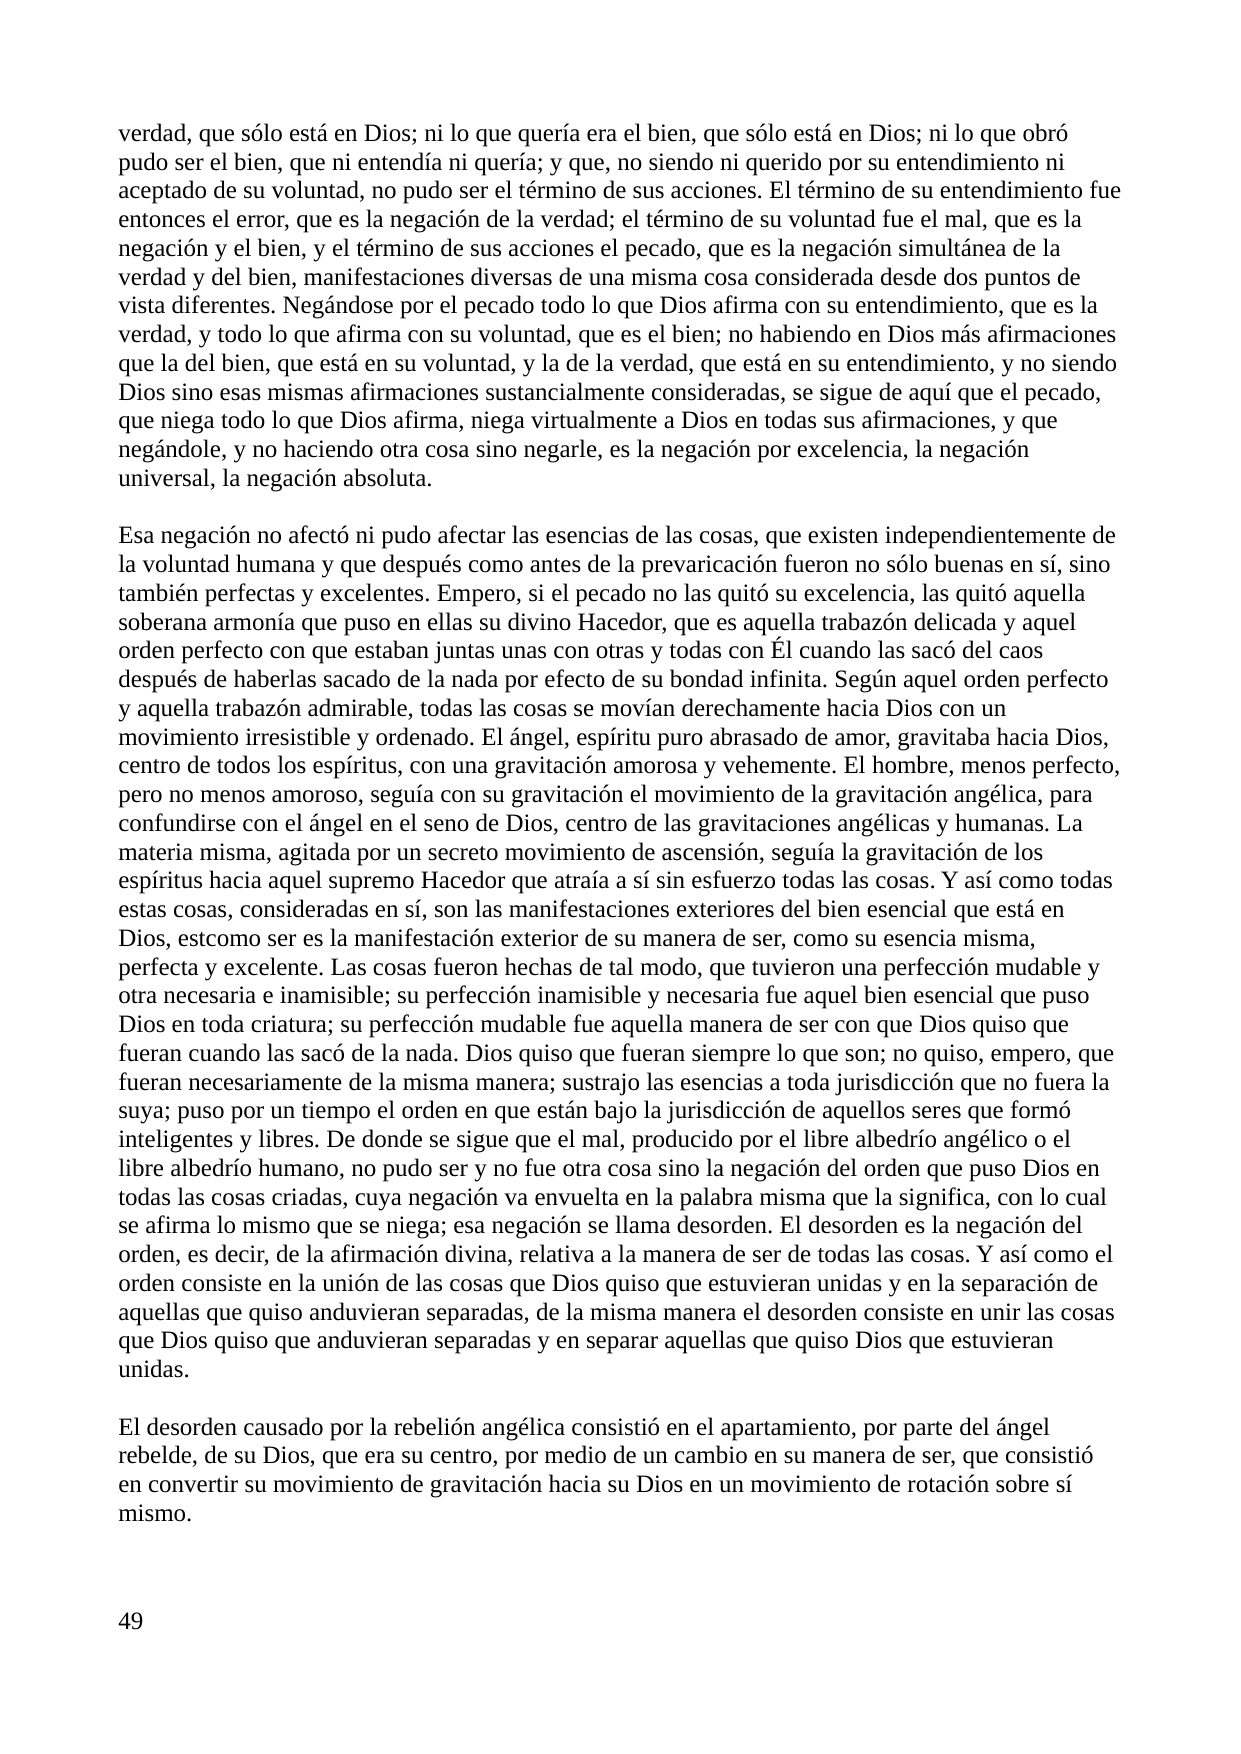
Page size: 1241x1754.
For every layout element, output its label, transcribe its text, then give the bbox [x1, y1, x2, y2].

text Esa negación no afectó ni pudo afectar las esencias de las cosas, que existen independientemente de la voluntad humana y que después como antes de la prevaricación fueron no sólo buenas en sí, sino también perfectas y excelentes. Empero, si el pecado no las quitó su excelencia, las quitó aquella soberana armonía que puso en ellas su divino Hacedor, que es aquella trabazón delicada y aquel orden perfecto con que estaban juntas unas con otras y todas con Él cuando las sacó del caos después de haberlas sacado de la nada por efecto de su bondad infinita. Según aquel orden perfecto y aquella trabazón admirable, todas las cosas se movían derechamente hacia Dios con un movimiento irresistible y ordenado. El ángel, espíritu puro abrasado de amor, gravitaba hacia Dios, centro de todos los espíritus, con una gravitación amorosa y vehemente. El hombre, menos perfecto, pero no menos amoroso, seguía con su gravitación el movimiento de la gravitación angélica, para confundirse con el ángel en el seno de Dios, centro de las gravitaciones angélicas y humanas. La materia misma, agitada por un secreto movimiento de ascensión, seguía la gravitación de los espíritus hacia aquel supremo Hacedor que atraía a sí sin esfuerzo todas las cosas. Y así como todas estas cosas, consideradas en sí, son las manifestaciones exteriores del bien esencial que está en Dios, estcomo ser es la manifestación exterior de su manera de ser, como su esencia misma, perfecta y excelente. Las cosas fueron hechas de tal modo, que tuvieron una perfección mudable y otra necesaria e inamisible; su perfección inamisible y necesaria fue aquel bien esencial que puso Dios en toda criatura; su perfección mudable fue aquella manera de ser con que Dios quiso que fueran cuando las sacó de la nada. Dios quiso que fueran siempre lo que son; no quiso, empero, que fueran necesariamente de la misma manera; sustrajo las esencias a toda jurisdicción que no fuera la suya; puso por un tiempo el orden en que están bajo la jurisdicción de aquellos seres que formó inteligentes y libres. De donde se sigue que el mal, producido por el libre albedrío angélico o el libre albedrío humano, no pudo ser y no fue otra cosa sino la negación del orden que puso Dios en todas las cosas criadas, cuya negación va envuelta en la palabra misma que la significa, con lo cual se afirma lo mismo que se niega; esa negación se llama desorden. El desorden es la negación del orden, es decir, de la afirmación divina, relativa a la manera de ser de todas las cosas. Y así como el orden consiste en la unión de las cosas que Dios quiso que estuvieran unidas y en la separación de aquellas que quiso anduvieran separadas, de la misma manera el desorden consiste en unir las cosas que Dios quiso que anduvieran separadas y en separar aquellas que quiso Dios que estuvieran unidas. [118, 521, 1122, 1383]
text verdad, que sólo está en Dios; ni lo que quería era el bien, que sólo está en Dios; ni lo que obró pudo ser el bien, que ni entendía ni quería; y que, no siendo ni querido por su entendimiento ni aceptado de su voluntad, no pudo ser el término de sus acciones. El término de su entendimiento fue entonces el error, que es la negación de la verdad; el término de su voluntad fue el mal, que es la negación y el bien, y el término de sus acciones el pecado, que es la negación simultánea de la verdad y del bien, manifestaciones diversas de una misma cosa considerada desde dos puntos de vista diferentes. Negándose por el pecado todo lo que Dios afirma con su entendimiento, que es la verdad, y todo lo que afirma con su voluntad, que es el bien; no habiendo en Dios más afirmaciones que la del bien, que está en su voluntad, y la de la verdad, que está en su entendimiento, y no siendo Dios sino esas mismas afirmaciones sustancialmente consideradas, se sigue de aquí que el pecado, que niega todo lo que Dios afirma, niega virtualmente a Dios en todas sus afirmaciones, y que negándole, y no haciendo otra cosa sino negarle, es la negación por excelencia, la negación universal, la negación absoluta. [118, 118, 1122, 492]
text El desorden causado por la rebelión angélica consistió en el apartamiento, por parte del ángel rebelde, de su Dios, que era su centro, por medio de un cambio en su manera de ser, que consistió en convertir su movimiento de gravitación hacia su Dios en un movimiento de rotación sobre sí mismo. [118, 1412, 1122, 1527]
